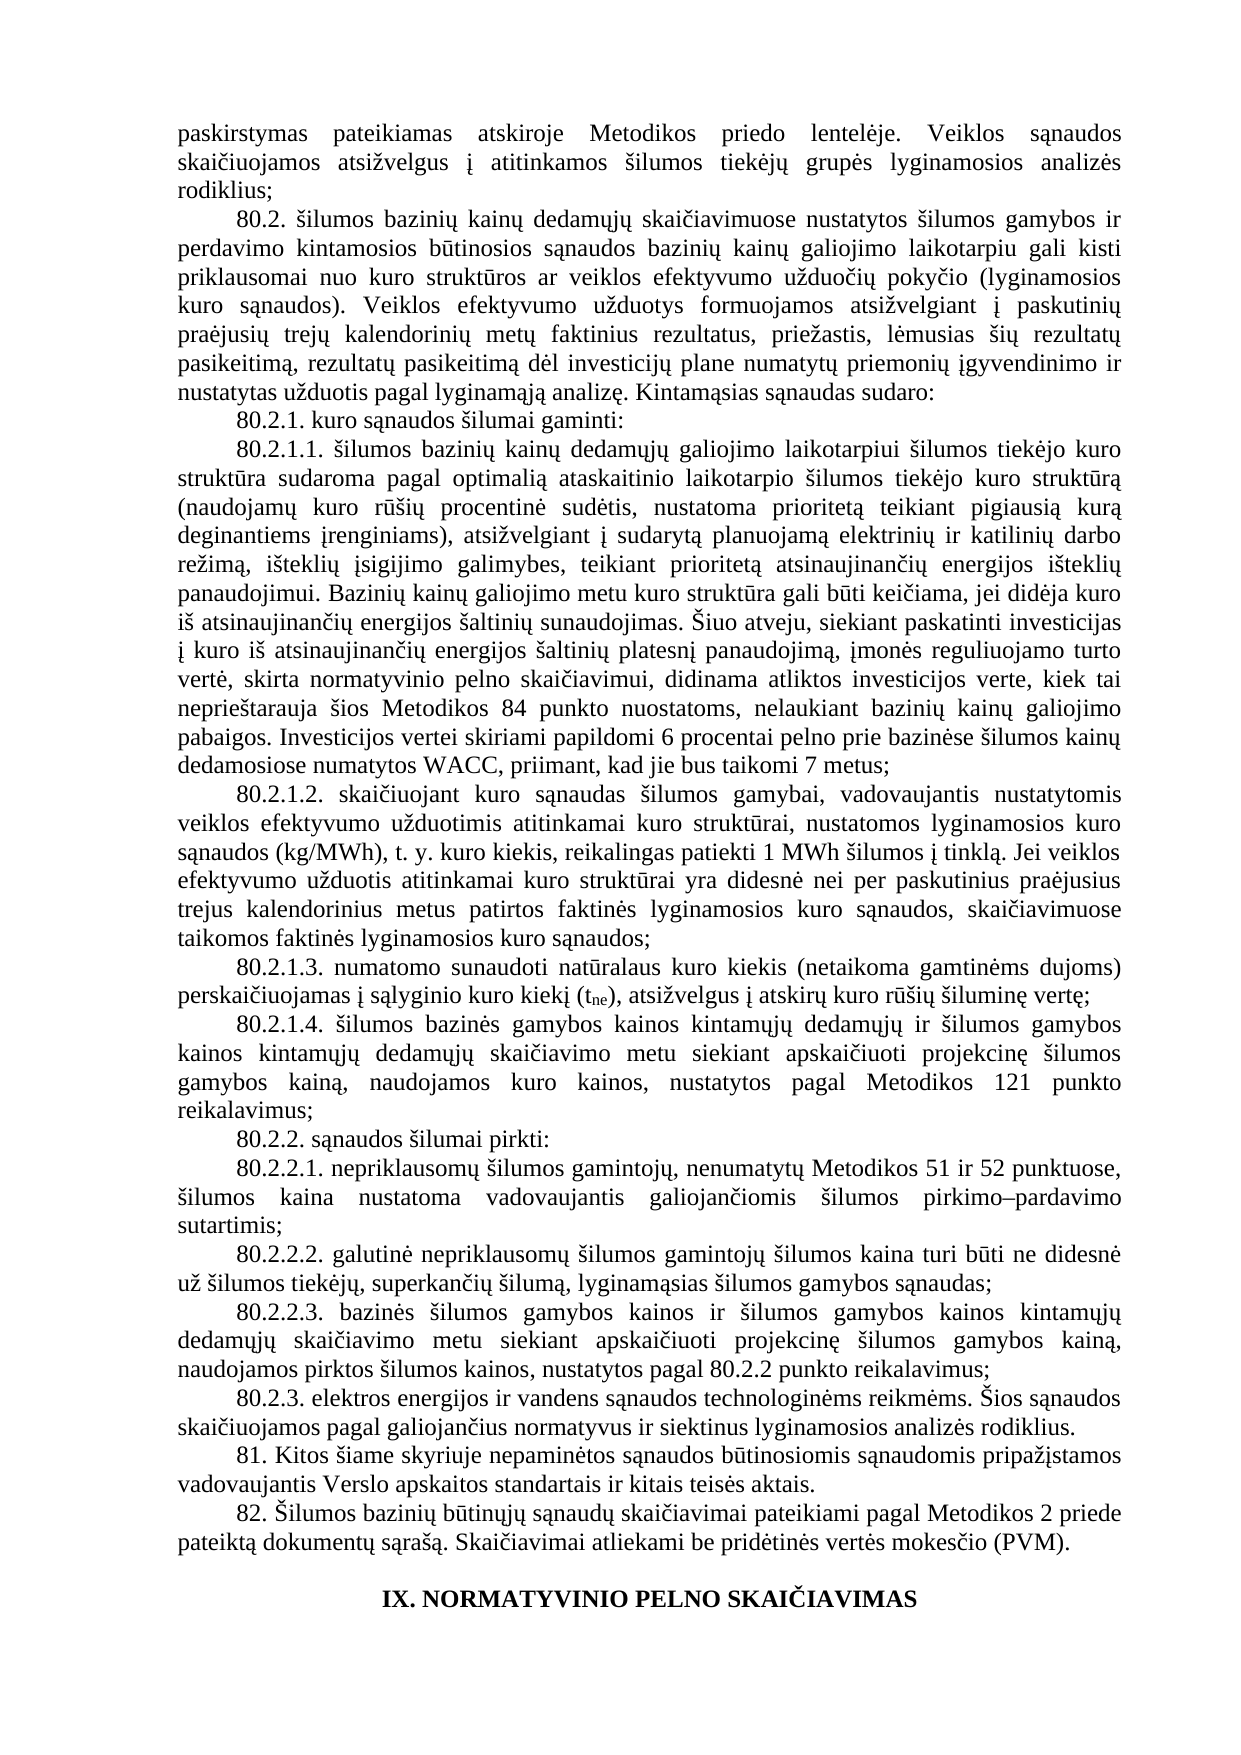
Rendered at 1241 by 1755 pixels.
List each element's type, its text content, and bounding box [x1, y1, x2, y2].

text 80.2.2. sąnaudos šilumai pirkti: [177, 1124, 1122, 1153]
text IX. NORMATYVINIO PELNO SKAIČIAVIMAS [177, 1584, 1122, 1613]
text paskirstymas pateikiamas atskiroje Metodikos priedo lentelėje. Veiklos sąnaudos skaičiuojamos atsižvelgus į atitinkamos šilumos tiekėjų grupės lyginamosios analizės rodiklius; [177, 118, 1122, 204]
text 80.2. šilumos bazinių kainų dedamųjų skaičiavimuose nustatytos šilumos gamybos ir perdavimo kintamosios būtinosios sąnaudos bazinių kainų galiojimo laikotarpiu gali kisti priklausomai nuo kuro struktūros ar veiklos efektyvumo užduočių pokyčio (lyginamosios kuro sąnaudos). Veiklos efektyvumo užduotys formuojamos atsižvelgiant į paskutinių praėjusių trejų kalendorinių metų faktinius rezultatus, priežastis, lėmusias šių rezultatų pasikeitimą, rezultatų pasikeitimą dėl investicijų plane numatytų priemonių įgyvendinimo ir nustatytas užduotis pagal lyginamąją analizę. Kintamąsias sąnaudas sudaro: [177, 204, 1122, 406]
text 81. Kitos šiame skyriuje nepaminėtos sąnaudos būtinosiomis sąnaudomis pripažįstamos vadovaujantis Verslo apskaitos standartais ir kitais teisės aktais. [177, 1441, 1122, 1498]
text 80.2.1.4. šilumos bazinės gamybos kainos kintamųjų dedamųjų ir šilumos gamybos kainos kintamųjų dedamųjų skaičiavimo metu siekiant apskaičiuoti projekcinę šilumos gamybos kainą, naudojamos kuro kainos, nustatytos pagal Metodikos 121 punkto reikalavimus; [177, 1009, 1122, 1124]
text 80.2.1. kuro sąnaudos šilumai gaminti: [177, 406, 1122, 434]
text 80.2.2.2. galutinė nepriklausomų šilumos gamintojų šilumos kaina turi būti ne didesnė už šilumos tiekėjų, superkančių šilumą, lyginamąsias šilumos gamybos sąnaudas; [177, 1239, 1122, 1297]
text 80.2.2.1. nepriklausomų šilumos gamintojų, nenumatytų Metodikos 51 ir 52 punktuose, šilumos kaina nustatoma vadovaujantis galiojančiomis šilumos pirkimo–pardavimo sutartimis; [177, 1153, 1122, 1239]
text 80.2.1.3. numatomo sunaudoti natūralaus kuro kiekis (netaikoma gamtinėms dujoms) perskaičiuojamas į sąlyginio kuro kiekį (tne), atsižvelgus į atskirų kuro rūšių šiluminę vertę; [177, 952, 1122, 1009]
text 80.2.1.1. šilumos bazinių kainų dedamųjų galiojimo laikotarpiui šilumos tiekėjo kuro struktūra sudaroma pagal optimalią ataskaitinio laikotarpio šilumos tiekėjo kuro struktūrą (naudojamų kuro rūšių procentinė sudėtis, nustatoma prioritetą teikiant pigiausią kurą deginantiems įrenginiams), atsižvelgiant į sudarytą planuojamą elektrinių ir katilinių darbo režimą, išteklių įsigijimo galimybes, teikiant prioritetą atsinaujinančių energijos išteklių panaudojimui. Bazinių kainų galiojimo metu kuro struktūra gali būti keičiama, jei didėja kuro iš atsinaujinančių energijos šaltinių sunaudojimas. Šiuo atveju, siekiant paskatinti investicijas į kuro iš atsinaujinančių energijos šaltinių platesnį panaudojimą, įmonės reguliuojamo turto vertė, skirta normatyvinio pelno skaičiavimui, didinama atliktos investicijos verte, kiek tai neprieštarauja šios Metodikos 84 punkto nuostatoms, nelaukiant bazinių kainų galiojimo pabaigos. Investicijos vertei skiriami papildomi 6 procentai pelno prie bazinėse šilumos kainų dedamosiose numatytos WACC, priimant, kad jie bus taikomi 7 metus; [177, 434, 1122, 779]
text 80.2.1.2. skaičiuojant kuro sąnaudas šilumos gamybai, vadovaujantis nustatytomis veiklos efektyvumo užduotimis atitinkamai kuro struktūrai, nustatomos lyginamosios kuro sąnaudos (kg/MWh), t. y. kuro kiekis, reikalingas patiekti 1 MWh šilumos į tinklą. Jei veiklos efektyvumo užduotis atitinkamai kuro struktūrai yra didesnė nei per paskutinius praėjusius trejus kalendorinius metus patirtos faktinės lyginamosios kuro sąnaudos, skaičiavimuose taikomos faktinės lyginamosios kuro sąnaudos; [177, 779, 1122, 952]
text 80.2.3. elektros energijos ir vandens sąnaudos technologinėms reikmėms. Šios sąnaudos skaičiuojamos pagal galiojančius normatyvus ir siektinus lyginamosios analizės rodiklius. [177, 1383, 1122, 1441]
text 80.2.2.3. bazinės šilumos gamybos kainos ir šilumos gamybos kainos kintamųjų dedamųjų skaičiavimo metu siekiant apskaičiuoti projekcinę šilumos gamybos kainą, naudojamos pirktos šilumos kainos, nustatytos pagal 80.2.2 punkto reikalavimus; [177, 1297, 1122, 1383]
text 82. Šilumos bazinių būtinųjų sąnaudų skaičiavimai pateikiami pagal Metodikos 2 priede pateiktą dokumentų sąrašą. Skaičiavimai atliekami be pridėtinės vertės mokesčio (PVM). [177, 1498, 1122, 1556]
